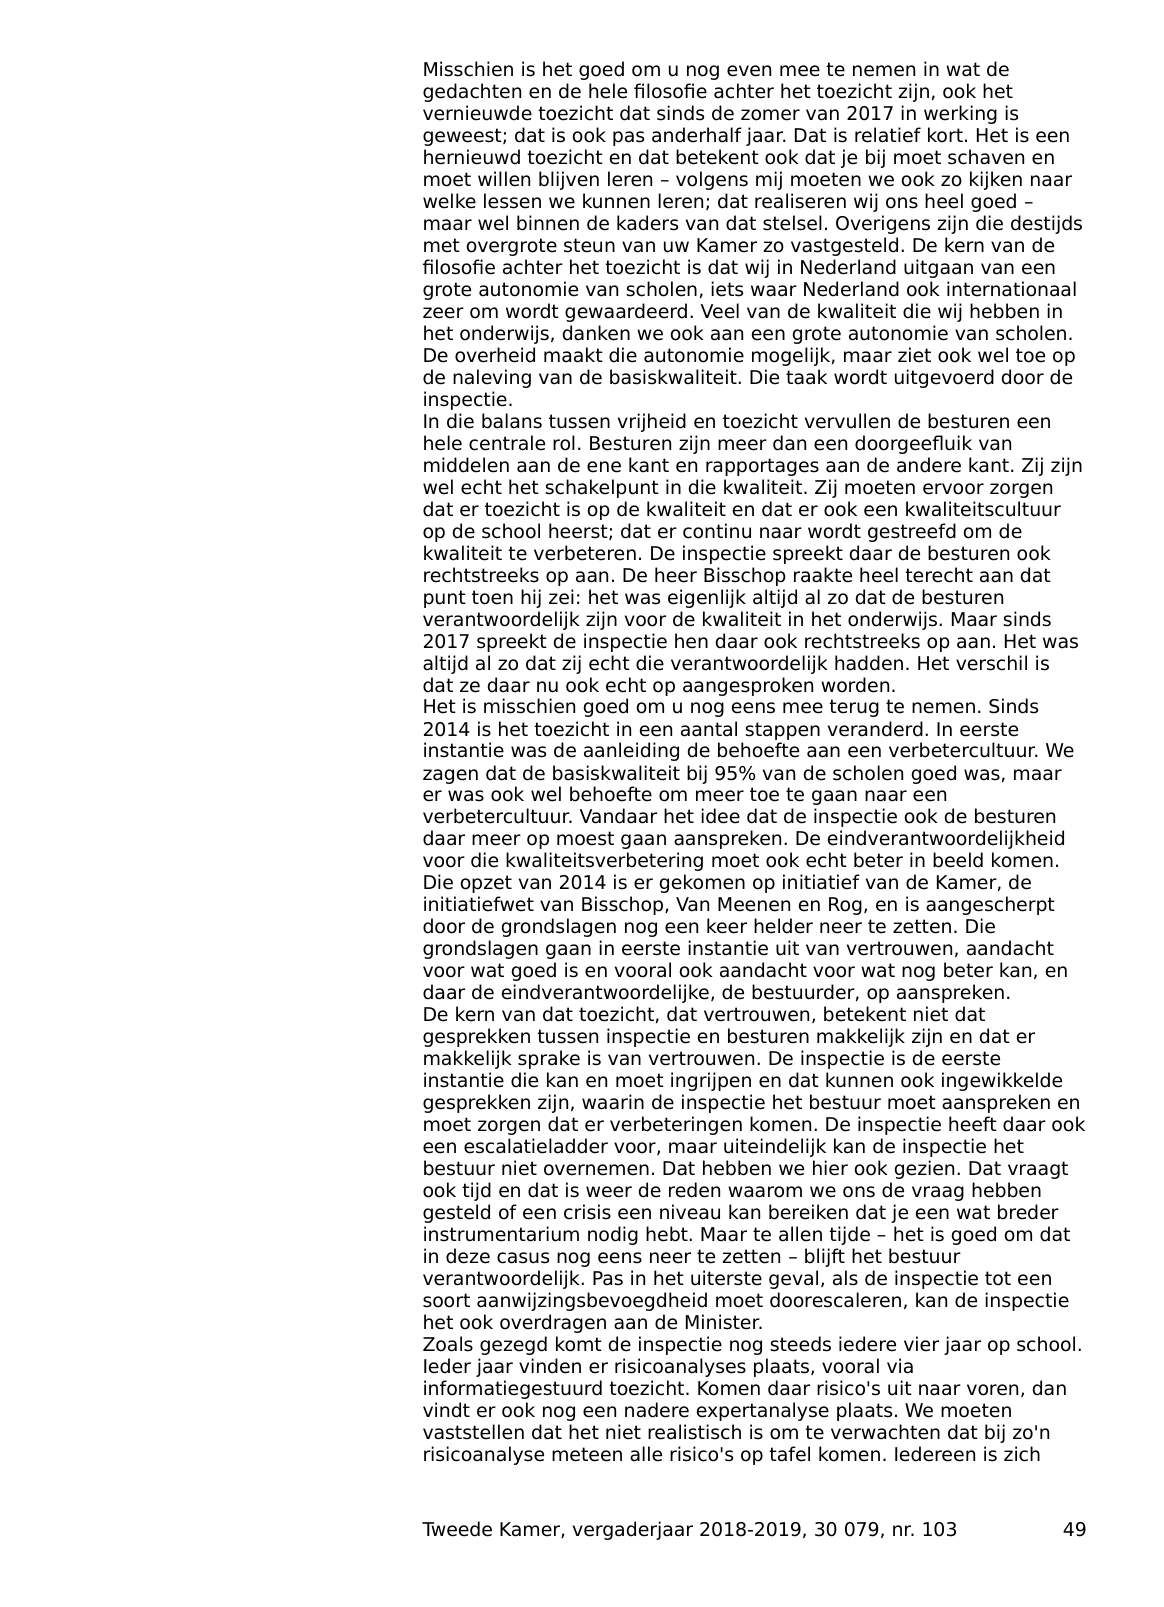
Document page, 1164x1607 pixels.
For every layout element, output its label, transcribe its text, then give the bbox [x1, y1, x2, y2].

text In die balans tussen vrijheid en toezicht vervullen de besturen een hele centrale rol. Besturen zijn meer dan een doorgeefluik van middelen aan de ene kant en rapportages aan de andere kant. Zij zijn wel echt het schakelpunt in die kwaliteit. Zij moeten ervoor zorgen dat er toezicht is op de kwaliteit en dat er ook een kwaliteitscultuur op de school heerst; dat er continu naar wordt gestreefd om de kwaliteit te verbeteren. De inspectie spreekt daar de besturen ook rechtstreeks op aan. De heer Bisschop raakte heel terecht aan dat punt toen hij zei: het was eigenlijk altijd al zo dat de besturen verantwoordelijk zijn voor de kwaliteit in het onderwijs. Maar sinds 2017 spreekt de inspectie hen daar ook rechtstreeks op aan. Het was altijd al zo dat zij echt die verantwoordelijk hadden. Het verschil is dat ze daar nu ook echt op aangesproken worden. [422, 411, 1087, 696]
text Het is misschien goed om u nog eens mee terug te nemen. Sinds 2014 is het toezicht in een aantal stappen veranderd. In eerste instantie was de aanleiding de behoefte aan een verbetercultuur. We zagen dat de basiskwaliteit bij 95% van de scholen goed was, maar er was ook wel behoefte om meer toe te gaan naar een verbetercultuur. Vandaar het idee dat de inspectie ook de besturen daar meer op moest gaan aanspreken. De eindverantwoordelijkheid voor die kwaliteitsverbetering moet ook echt beter in beeld komen. Die opzet van 2014 is er gekomen op initiatief van de Kamer, de initiatiefwet van Bisschop, Van Meenen en Rog, en is aangescherpt door de grondslagen nog een keer helder neer te zetten. Die grondslagen gaan in eerste instantie uit van vertrouwen, aandacht voor wat goed is en vooral ook aandacht voor wat nog beter kan, en daar de eindverantwoordelijke, de bestuurder, op aanspreken. [422, 696, 1087, 1004]
text Zoals gezegd komt de inspectie nog steeds iedere vier jaar op school. Ieder jaar vinden er risicoanalyses plaats, vooral via informatiegestuurd toezicht. Komen daar risico's uit naar voren, dan vindt er ook nog een nadere expertanalyse plaats. We moeten vaststellen dat het niet realistisch is om te verwachten dat bij zo'n risicoanalyse meteen alle risico's op tafel komen. Iedereen is zich [422, 1334, 1087, 1466]
text De kern van dat toezicht, dat vertrouwen, betekent niet dat gesprekken tussen inspectie en besturen makkelijk zijn en dat er makkelijk sprake is van vertrouwen. De inspectie is de eerste instantie die kan en moet ingrijpen en dat kunnen ook ingewikkelde gesprekken zijn, waarin de inspectie het bestuur moet aanspreken en moet zorgen dat er verbeteringen komen. De inspectie heeft daar ook een escalatieladder voor, maar uiteindelijk kan de inspectie het bestuur niet overnemen. Dat hebben we hier ook gezien. Dat vraagt ook tijd en dat is weer de reden waarom we ons de vraag hebben gesteld of een crisis een niveau kan bereiken dat je een wat breder instrumentarium nodig hebt. Maar te allen tijde – het is goed om dat in deze casus nog eens neer te zetten – blijft het bestuur verantwoordelijk. Pas in het uiterste geval, als de inspectie tot een soort aanwijzingsbevoegdheid moet doorescaleren, kan de inspectie het ook overdragen aan de Minister. [422, 1004, 1087, 1334]
text Misschien is het goed om u nog even mee te nemen in wat de gedachten en de hele filosofie achter het toezicht zijn, ook het vernieuwde toezicht dat sinds de zomer van 2017 in werking is geweest; dat is ook pas anderhalf jaar. Dat is relatief kort. Het is een hernieuwd toezicht en dat betekent ook dat je bij moet schaven en moet willen blijven leren – volgens mij moeten we ook zo kijken naar welke lessen we kunnen leren; dat realiseren wij ons heel goed – maar wel binnen de kaders van dat stelsel. Overigens zijn die destijds met overgrote steun van uw Kamer zo vastgesteld. De kern van de filosofie achter het toezicht is dat wij in Nederland uitgaan van een grote autonomie van scholen, iets waar Nederland ook internationaal zeer om wordt gewaardeerd. Veel van de kwaliteit die wij hebben in het onderwijs, danken we ook aan een grote autonomie van scholen. De overheid maakt die autonomie mogelijk, maar ziet ook wel toe op de naleving van de basiskwaliteit. Die taak wordt uitgevoerd door de inspectie. [422, 59, 1087, 411]
